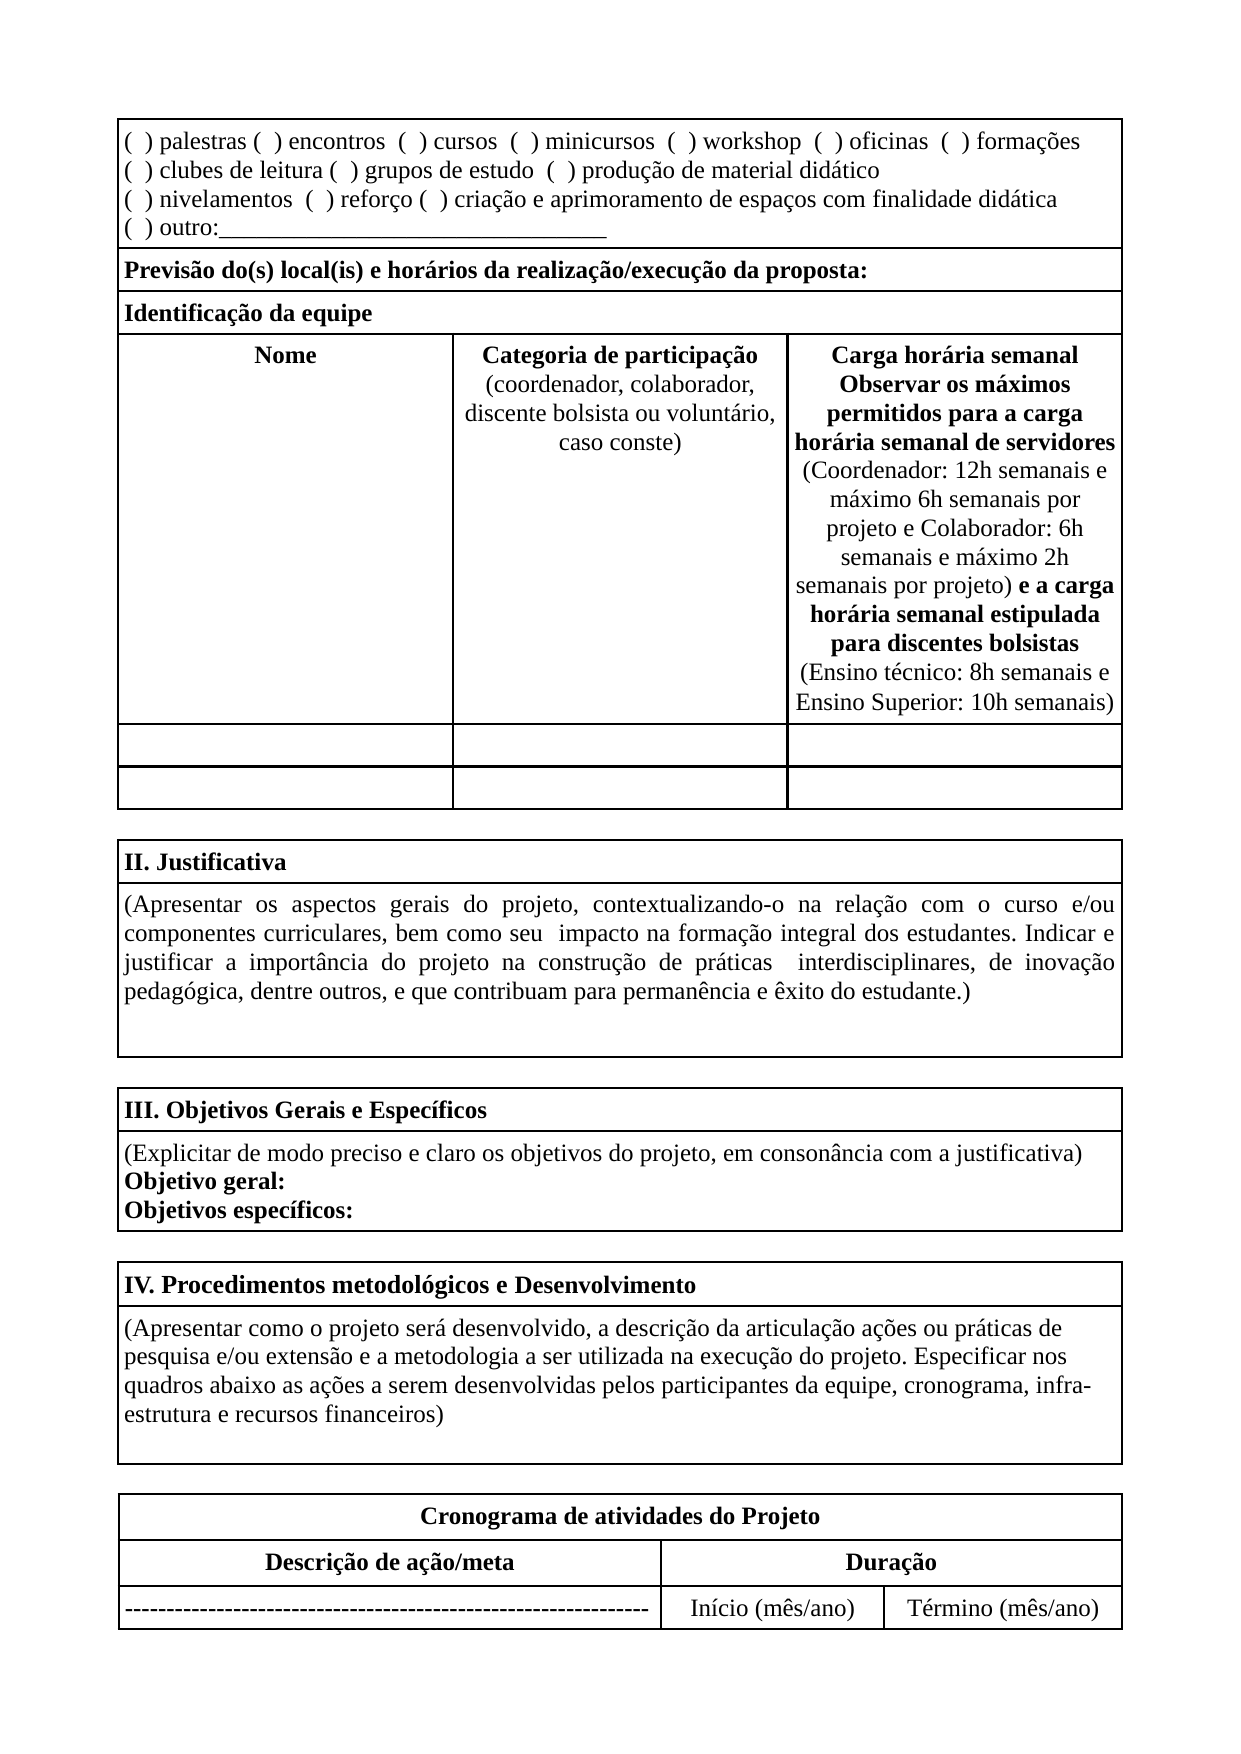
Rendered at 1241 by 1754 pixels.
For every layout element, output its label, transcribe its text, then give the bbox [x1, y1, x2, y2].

table_cell [454, 768, 786, 808]
table_header III. Objetivos Gerais e Específicos [119, 1089, 1121, 1130]
table_header II. Justificativa [119, 841, 1121, 882]
table_cell Duração [662, 1541, 1121, 1585]
table_header Cronograma de atividades do Projeto [120, 1495, 1121, 1539]
table_cell [119, 768, 452, 808]
table_cell Carga horária semanal Observar os máximos permitidos para a carga horária semanal de servidores (Coordenador: 12h semanais e máximo 6h semanais por projeto e Colaborador: 6h semanais e máximo 2h semanais por projeto) e a carga horária semanal estipulada para discentes bolsistas (Ensino técnico: 8h semanais e Ensino Superior: 10h semanais) [789, 335, 1121, 723]
table_cell [119, 725, 452, 765]
table_cell (Apresentar como o projeto será desenvolvido, a descrição da articulação ações ou práticas de pesquisa e/ou extensão e a metodologia a ser utilizada na execução do projeto. Especificar nos quadros abaixo as ações a serem desenvolvidas pelos participantes da equipe, cronograma, infra-estrutura e recursos financeiros) [119, 1307, 1121, 1462]
table_cell [454, 725, 786, 765]
table_cell --------------------------------------------------------------------- [120, 1587, 660, 1628]
table_cell Término (mês/ano) [885, 1587, 1121, 1628]
table_header IV. Procedimentos metodológicos e Desenvolvimento [119, 1263, 1121, 1305]
table_cell Início (mês/ano) [662, 1587, 883, 1628]
table_cell [789, 768, 1121, 808]
table_cell ( ) palestras ( ) encontros ( ) cursos ( ) minicursos ( ) workshop ( ) oficinas ( ) formações ( ) clubes de leitura ( ) grupos de estudo ( ) produção de material didático ( ) nivelamentos ( ) reforço ( ) criação e aprimoramento de espaços com finalidade didática ( ) outro:_______________________________ [119, 120, 1121, 247]
table_cell [789, 725, 1121, 765]
table_cell Identificação da equipe [119, 292, 1121, 332]
table_cell (Explicitar de modo preciso e claro os objetivos do projeto, em consonância com a justificativa) Objetivo geral: Objetivos específicos: [119, 1132, 1121, 1230]
table_cell Previsão do(s) local(is) e horários da realização/execução da proposta: [119, 249, 1121, 290]
table_cell (Apresentar os aspectos gerais do projeto, contextualizando-o na relação com o curso e/ou componentes curriculares, bem como seu impacto na formação integral dos estudantes. Indicar e justificar a importância do projeto na construção de práticas interdisciplinares, de inovação pedagógica, dentre outros, e que contribuam para permanência e êxito do estudante.) [119, 884, 1121, 1056]
table_cell Nome [119, 335, 452, 723]
table_cell Descrição de ação/meta [120, 1541, 660, 1585]
table_cell Categoria de participação (coordenador, colaborador, discente bolsista ou voluntário, caso conste) [454, 335, 786, 723]
